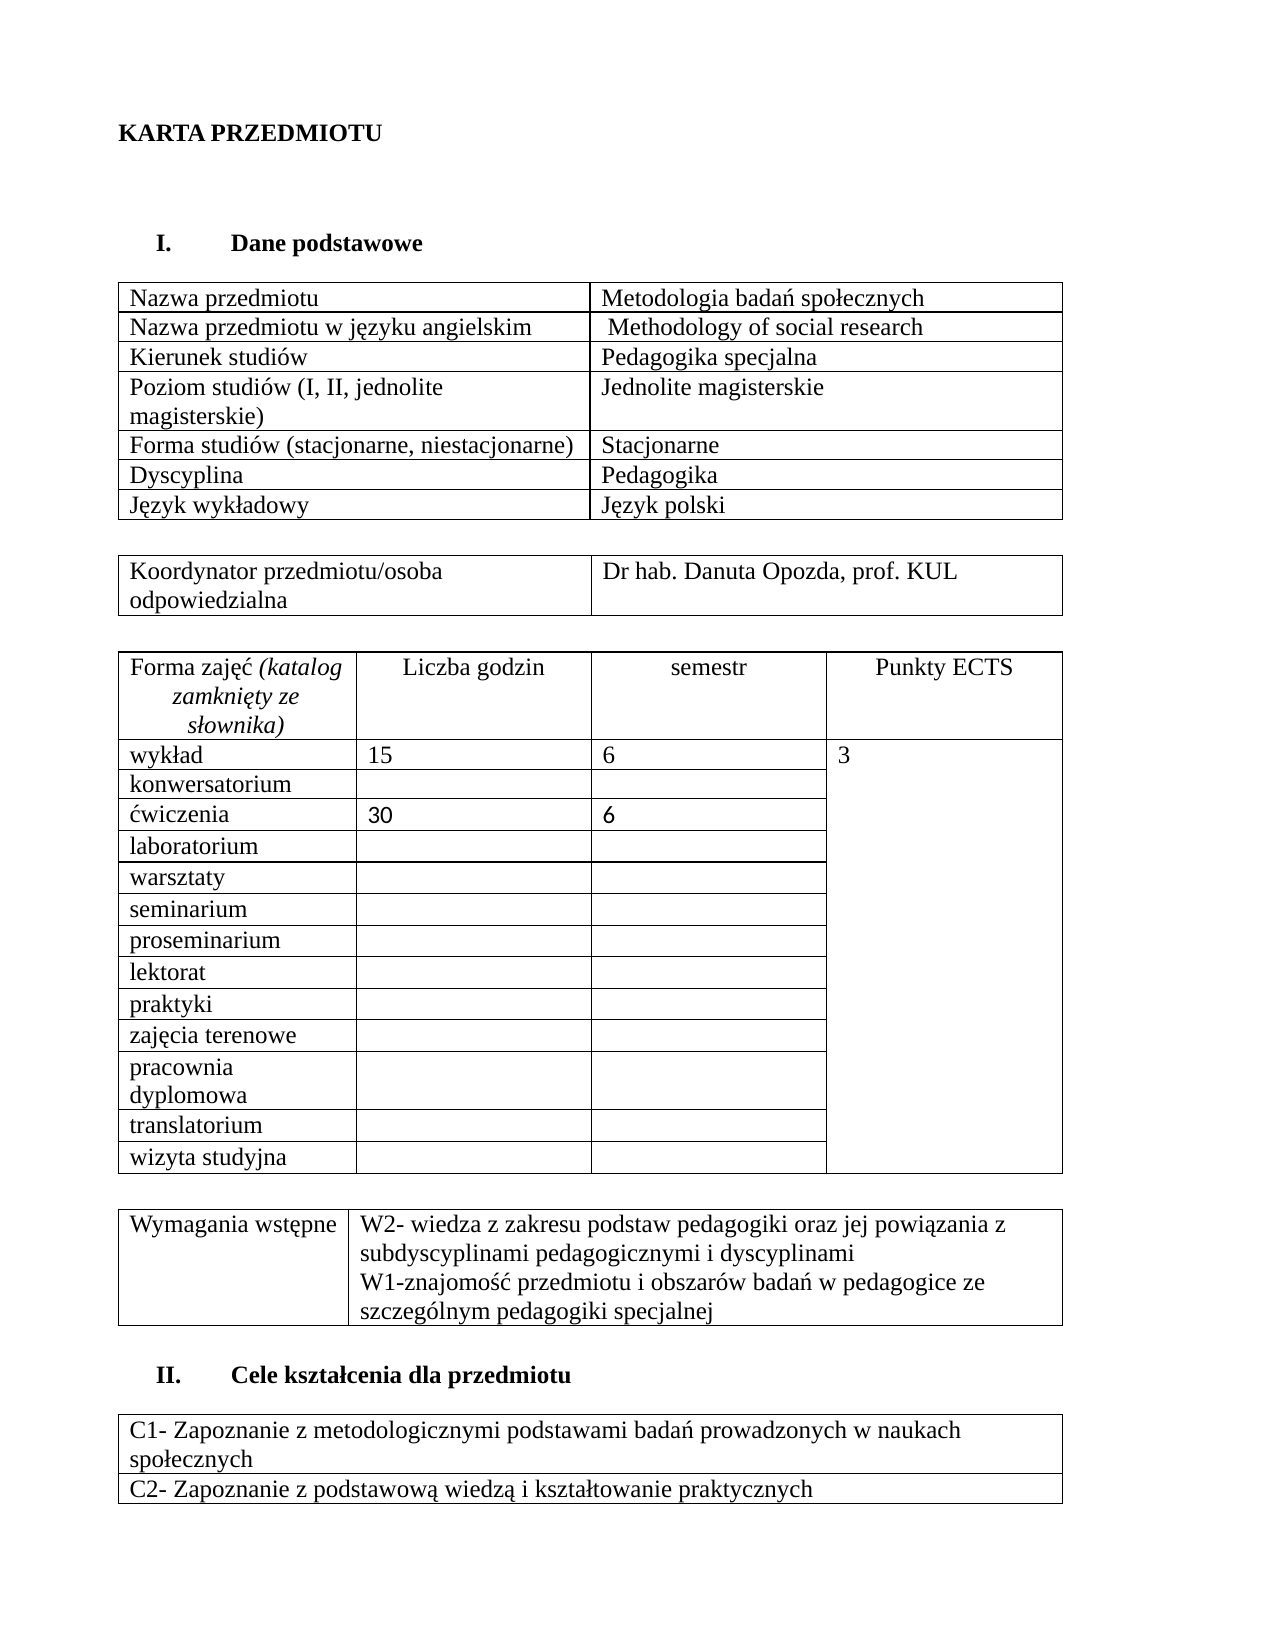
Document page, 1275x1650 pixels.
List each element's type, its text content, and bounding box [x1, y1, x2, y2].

list Cele kształcenia dla przedmiotu [156, 1361, 1157, 1389]
table_cell [592, 1020, 826, 1051]
table_cell [592, 1142, 826, 1172]
table_header semestr [592, 653, 826, 739]
table_cell pracownia dyplomowa [119, 1052, 356, 1109]
table_cell [592, 770, 826, 798]
table_cell Język wykładowy [119, 490, 589, 519]
table_header Metodologia badań społecznych [591, 283, 1062, 311]
table_cell [592, 926, 826, 956]
table_cell 15 [357, 740, 591, 768]
table_cell Kierunek studiów [119, 342, 589, 371]
table_cell 3 [827, 740, 1062, 1172]
table_cell Jednolite magisterskie [591, 372, 1062, 429]
table_cell [357, 926, 591, 956]
table_cell seminarium [119, 894, 356, 924]
table_cell Poziom studiów (I, II, jednolite magisterskie) [119, 372, 589, 429]
table_cell [357, 1020, 591, 1051]
table_cell warsztaty [119, 863, 356, 893]
table_header Forma zajęć (katalog zamknięty ze słownika) [119, 653, 356, 739]
table_header Koordynator przedmiotu/osoba odpowiedzialna [119, 556, 591, 615]
table_header Nazwa przedmiotu [119, 283, 589, 311]
table_header Punkty ECTS [827, 653, 1062, 739]
table_cell [357, 770, 591, 798]
table_cell 30 [357, 799, 591, 830]
table_cell lektorat [119, 957, 356, 988]
table_header C1- Zapoznanie z metodologicznymi podstawami badań prowadzonych w naukach społecznych [119, 1415, 1062, 1473]
table_cell [592, 957, 826, 988]
table_cell Forma studiów (stacjonarne, niestacjonarne) [119, 431, 589, 459]
table_cell [357, 957, 591, 988]
table_cell Stacjonarne [591, 431, 1062, 459]
table_cell C2- Zapoznanie z podstawową wiedzą i kształtowanie praktycznych [119, 1474, 1062, 1503]
table_header Liczba godzin [357, 653, 591, 739]
table_header Wymagania wstępne [119, 1210, 348, 1324]
table_cell Methodology of social research [591, 313, 1062, 341]
table_cell [357, 1142, 591, 1172]
table_cell Nazwa przedmiotu w języku angielskim [119, 313, 589, 341]
table_cell [357, 863, 591, 893]
text KARTA PRZEDMIOTU [118, 118, 1157, 147]
table_cell wizyta studyjna [119, 1142, 356, 1172]
table_cell konwersatorium [119, 770, 356, 798]
table_cell [592, 894, 826, 924]
table_cell [592, 989, 826, 1019]
table_cell praktyki [119, 989, 356, 1019]
table_header Dr hab. Danuta Opozda, prof. KUL [592, 556, 1062, 615]
table_cell [357, 1052, 591, 1109]
table_cell [357, 989, 591, 1019]
table_cell proseminarium [119, 926, 356, 956]
table_cell ćwiczenia [119, 799, 356, 830]
table_cell wykład [119, 740, 356, 768]
table_cell [357, 894, 591, 924]
table_cell [592, 1052, 826, 1109]
table_cell Dyscyplina [119, 460, 589, 489]
table_cell Język polski [591, 490, 1062, 519]
table_cell 6 [592, 799, 826, 830]
table_cell Pedagogika specjalna [591, 342, 1062, 371]
table_cell zajęcia terenowe [119, 1020, 356, 1051]
table_cell [592, 863, 826, 893]
table_cell 6 [592, 740, 826, 768]
table_cell translatorium [119, 1110, 356, 1141]
table_cell [592, 1110, 826, 1141]
list Dane podstawowe [156, 228, 1157, 257]
table_cell [357, 1110, 591, 1141]
table_cell [357, 831, 591, 861]
table_cell [592, 831, 826, 861]
table_cell laboratorium [119, 831, 356, 861]
table_cell Pedagogika [591, 460, 1062, 489]
table_header W2- wiedza z zakresu podstaw pedagogiki oraz jej powiązania z subdyscyplinami pedagogicznymi i dyscyplinami W1-znajomość przedmiotu i obszarów badań w pedagogice ze szczególnym pedagogiki specjalnej [349, 1210, 1062, 1324]
